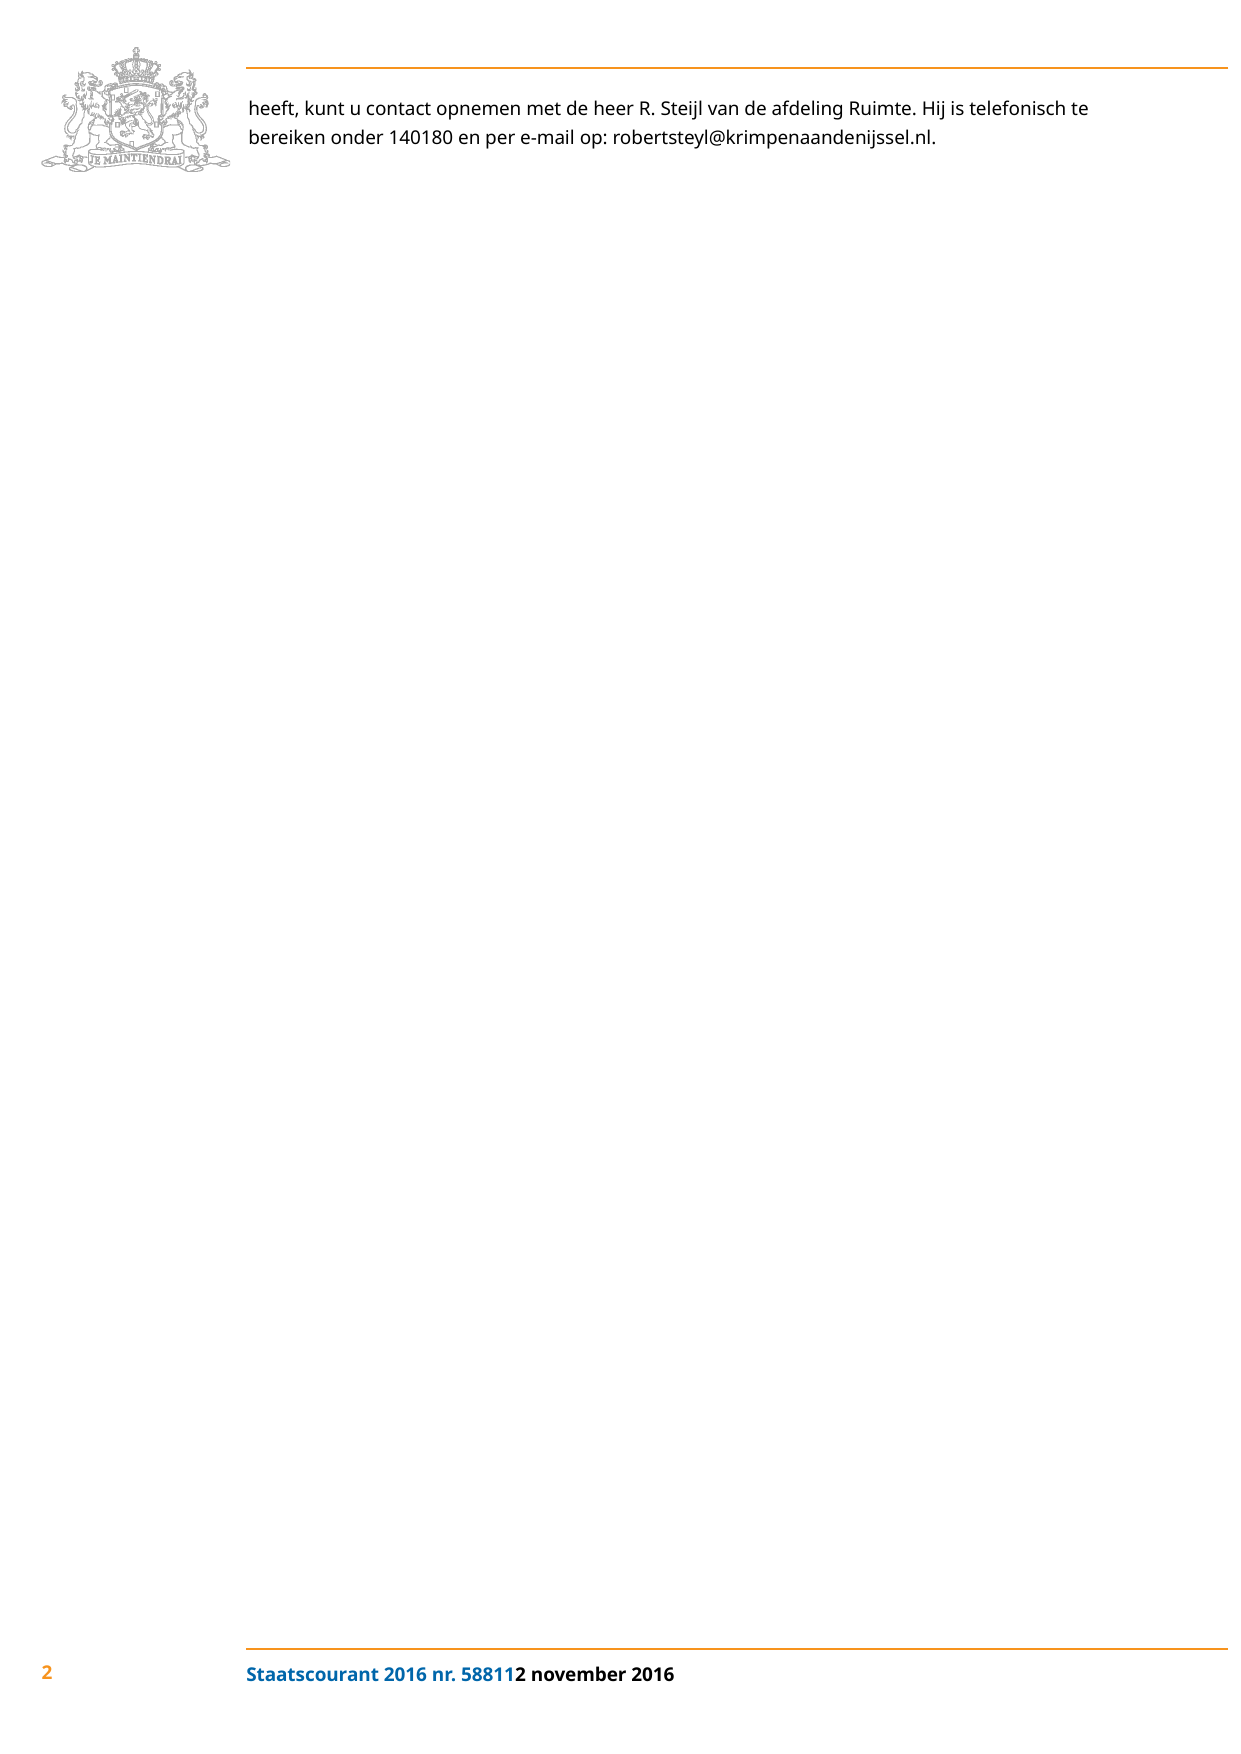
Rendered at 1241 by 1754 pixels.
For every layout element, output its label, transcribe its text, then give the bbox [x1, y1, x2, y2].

picture [41, 47, 231, 172]
text heeft, kunt u contact opnemen met de heer R. Steijl van de afdeling Ruimte. Hij is telefonisch te bereiken onder 140180 en per e-mail op: robertsteyl@krimpenaandenijssel.nl. [248, 95, 1152, 150]
